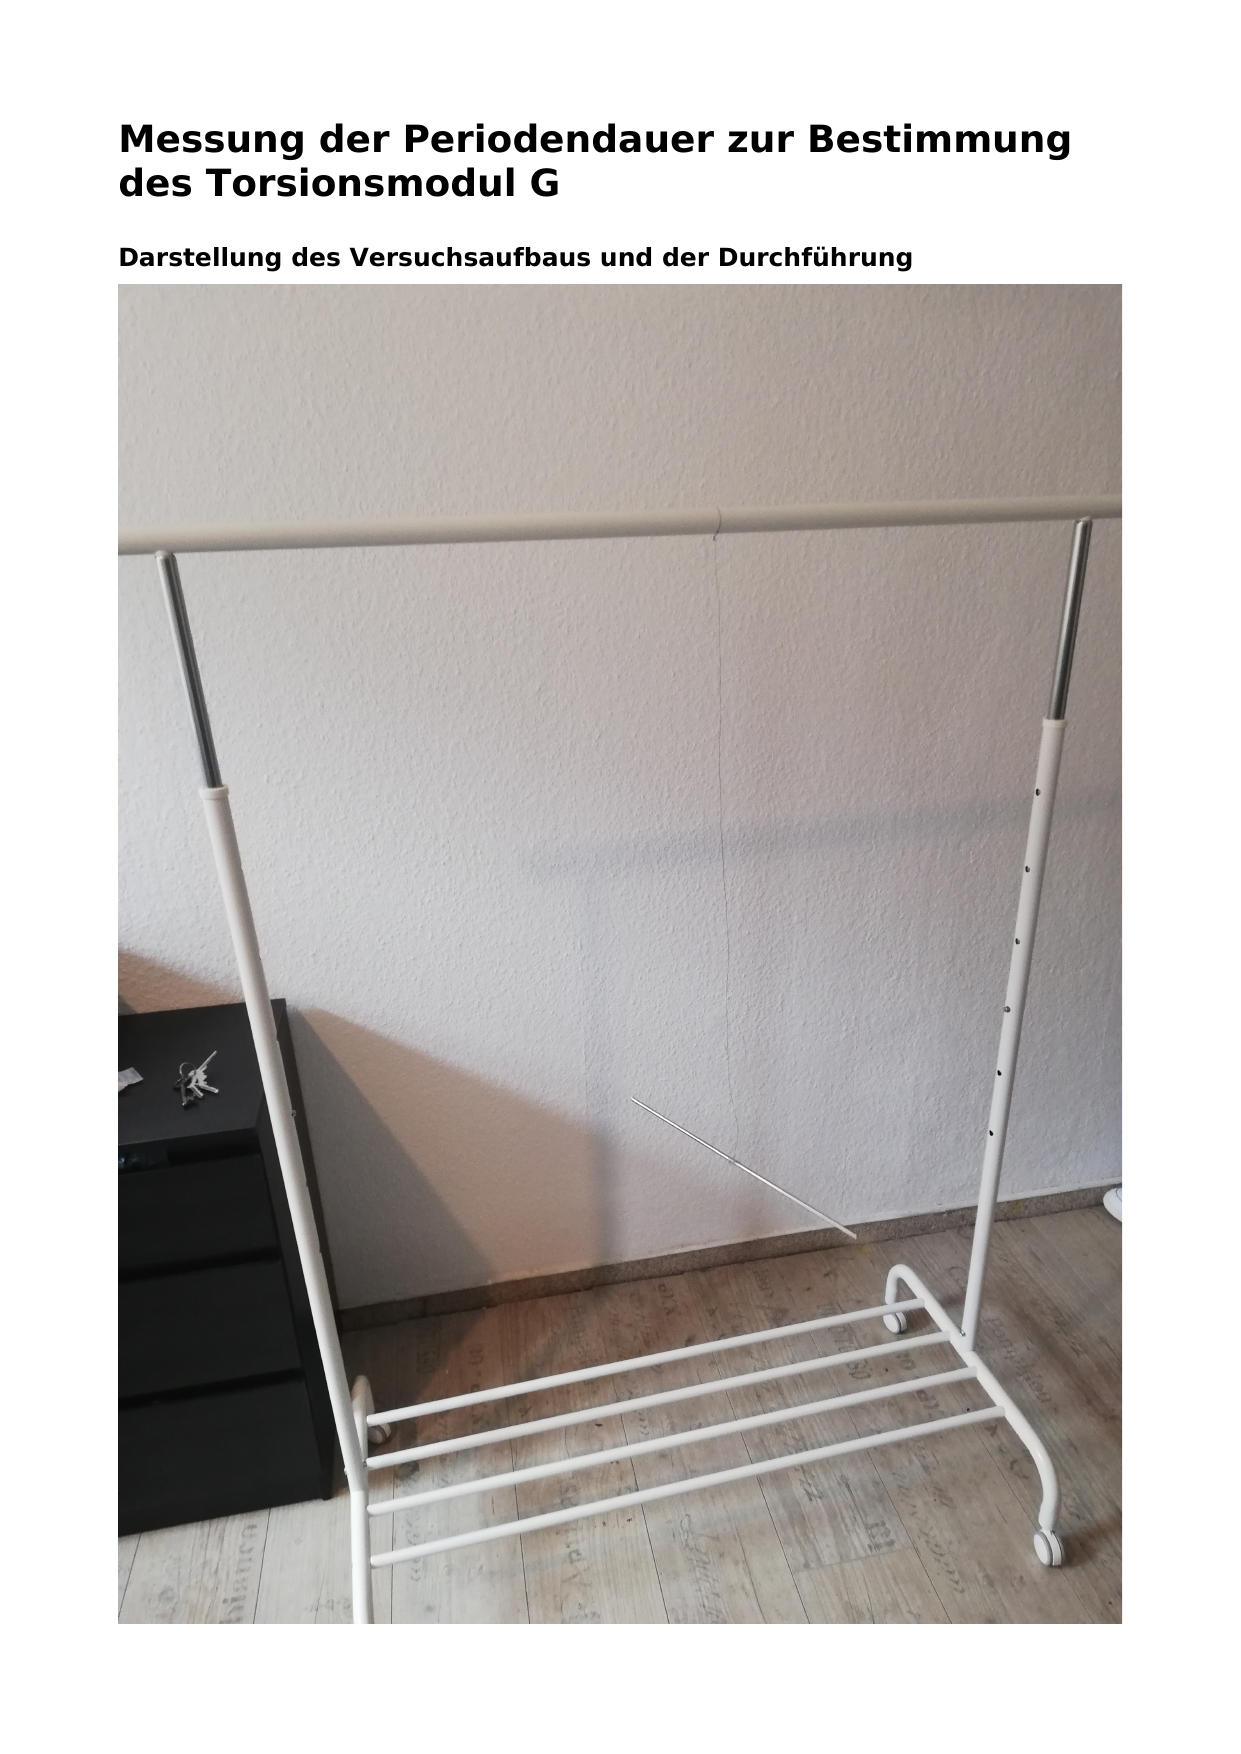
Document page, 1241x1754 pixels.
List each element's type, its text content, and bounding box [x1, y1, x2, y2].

subtitle Messung der Periodendauer zur Bestimmung des Torsionsmodul G [118, 118, 1122, 205]
subtitle Darstellung des Versuchsaufbaus und der Durchführung [118, 243, 1122, 272]
picture [118, 284, 1123, 1624]
